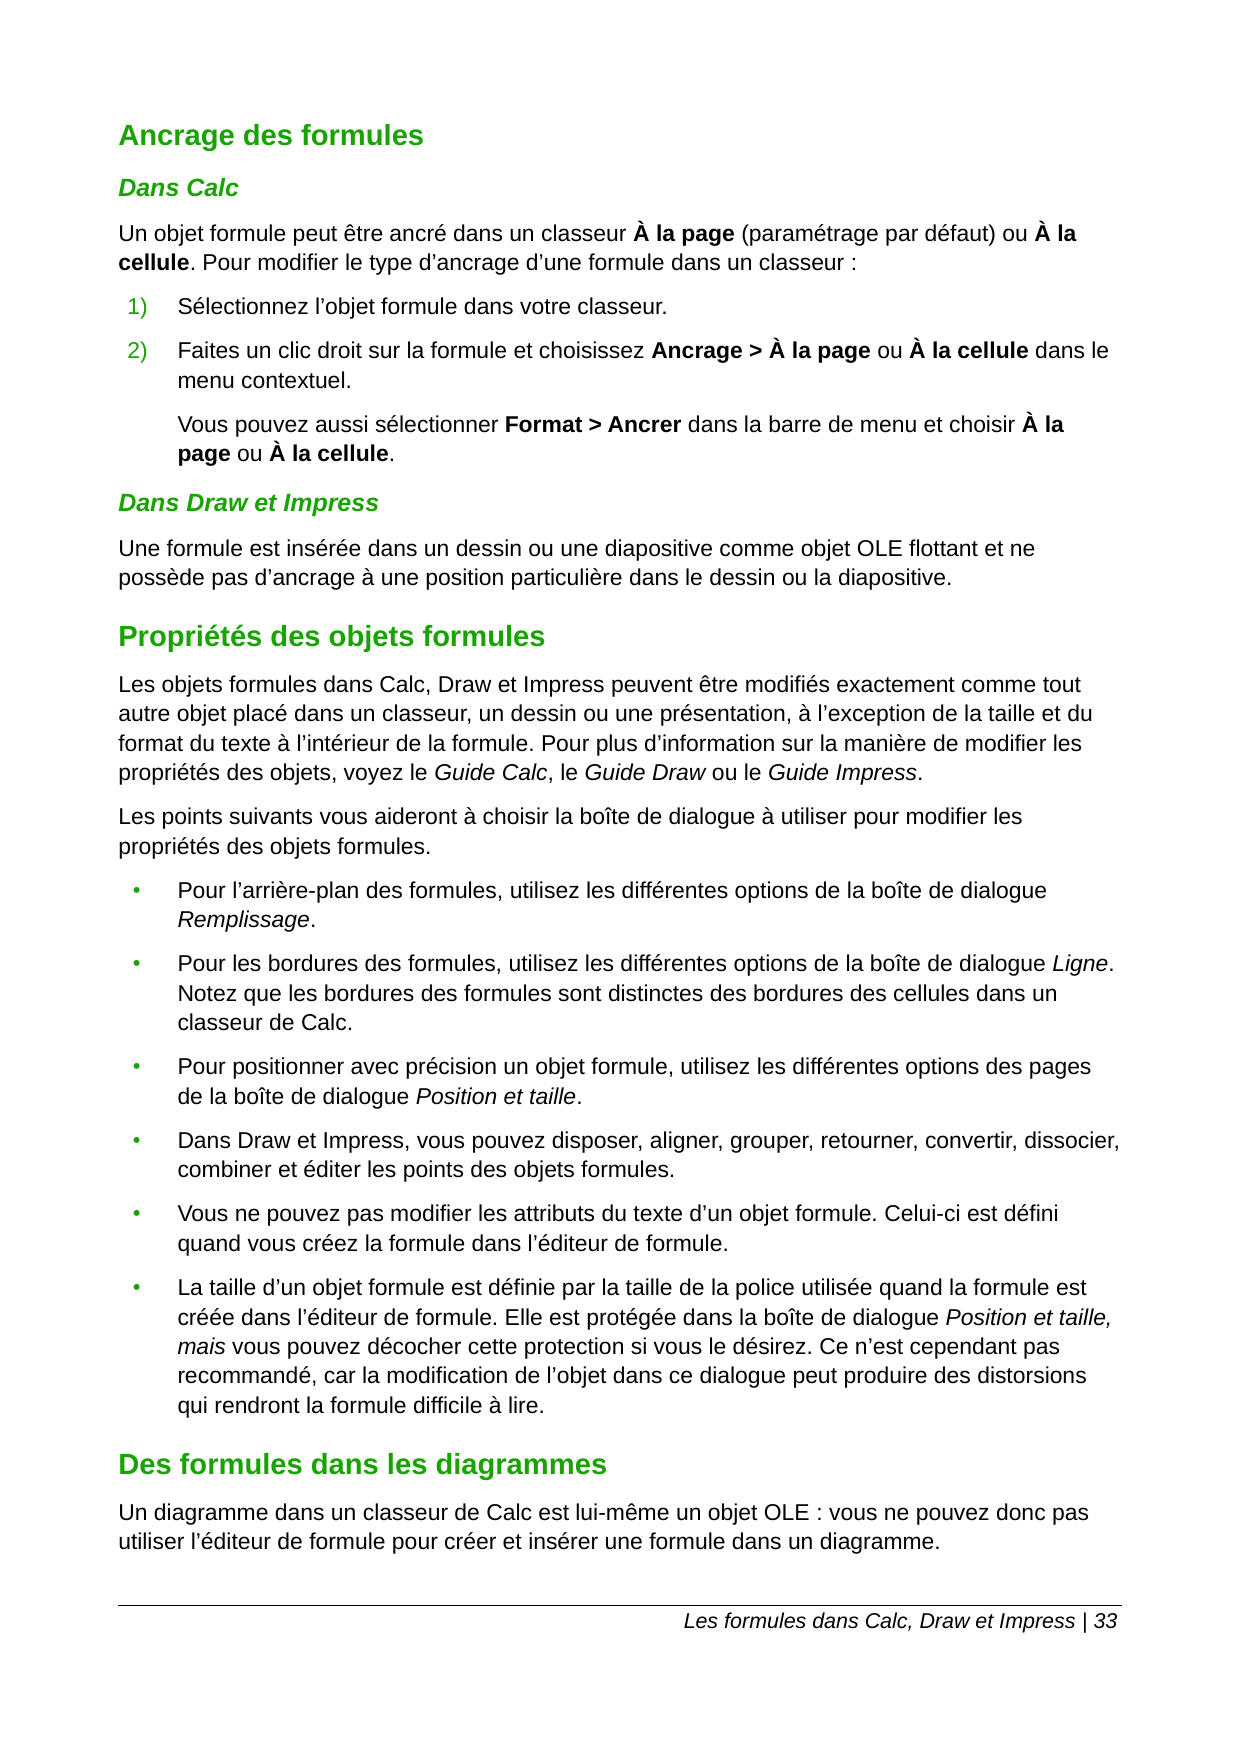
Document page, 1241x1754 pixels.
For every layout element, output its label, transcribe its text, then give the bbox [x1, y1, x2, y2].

list Vous pouvez aussi sélectionner Format > Ancrer dans la barre de menu et choisir À la page ou À la cellule. [148, 408, 1122, 467]
subtitle Dans Calc [118, 172, 1122, 202]
text Une formule est insérée dans un dessin ou une diapositive comme objet OLE flottant et ne possède pas d’ancrage à une position particulière dans le dessin ou la diapositive. [118, 531, 1122, 590]
text Les objets formules dans Calc, Draw et Impress peuvent être modifiés exactement comme tout autre objet placé dans un classeur, un dessin ou une présentation, à l’exception de la taille et du format du texte à l’intérieur de la formule. Pour plus d’information sur la manière de modifier les propriétés des objets, voyez le Guide Calc, le Guide Draw ou le Guide Impress. [118, 668, 1122, 786]
subtitle Propriétés des objets formules [118, 619, 1122, 653]
subtitle Dans Draw et Impress [118, 487, 1122, 517]
text Les points suivants vous aideront à choisir la boîte de dialogue à utiliser pour modifier les propriétés des objets formules. [118, 800, 1122, 859]
list Vous ne pouvez pas modifier les attributs du texte d’un objet formule. Celui-ci est défini quand vous créez la formule dans l’éditeur de formule. [133, 1197, 1122, 1256]
subtitle Des formules dans les diagrammes [118, 1447, 1122, 1481]
text Un diagramme dans un classeur de Calc est lui-même un objet OLE : vous ne pouvez donc pas utiliser l’éditeur de formule pour créer et insérer une formule dans un diagramme. [118, 1496, 1122, 1554]
subtitle Ancrage des formules [118, 118, 1122, 152]
list Pour l’arrière-plan des formules, utilisez les différentes options de la boîte de dialogue Remplissage. [133, 874, 1122, 933]
text Un objet formule peut être ancré dans un classeur À la page (paramétrage par défaut) ou À la cellule. Pour modifier le type d’ancrage d’une formule dans un classeur : [118, 216, 1122, 275]
list Pour positionner avec précision un objet formule, utilisez les différentes options des pages de la boîte de dialogue Position et taille. [133, 1050, 1122, 1109]
list Pour les bordures des formules, utilisez les différentes options de la boîte de dialogue Ligne. Notez que les bordures des formules sont distinctes des bordures des cellules dans un classeur de Calc. [133, 947, 1122, 1036]
list Faites un clic droit sur la formule et choisissez Ancrage > À la page ou À la cellule dans le menu contextuel. [148, 334, 1122, 393]
list La taille d’un objet formule est définie par la taille de la police utilisée quand la formule est créée dans l’éditeur de formule. Elle est protégée dans la boîte de dialogue Position et taille, mais vous pouvez décocher cette protection si vous le désirez. Ce n’est cependant pas recommandé, car la modification de l’objet dans ce dialogue peut produire des distorsions qui rendront la formule difficile à lire. [133, 1271, 1122, 1418]
list Dans Draw et Impress, vous pouvez disposer, aligner, grouper, retourner, convertir, dissocier, combiner et éditer les points des objets formules. [133, 1124, 1122, 1183]
list Sélectionnez l’objet formule dans votre classeur. [148, 290, 1122, 319]
